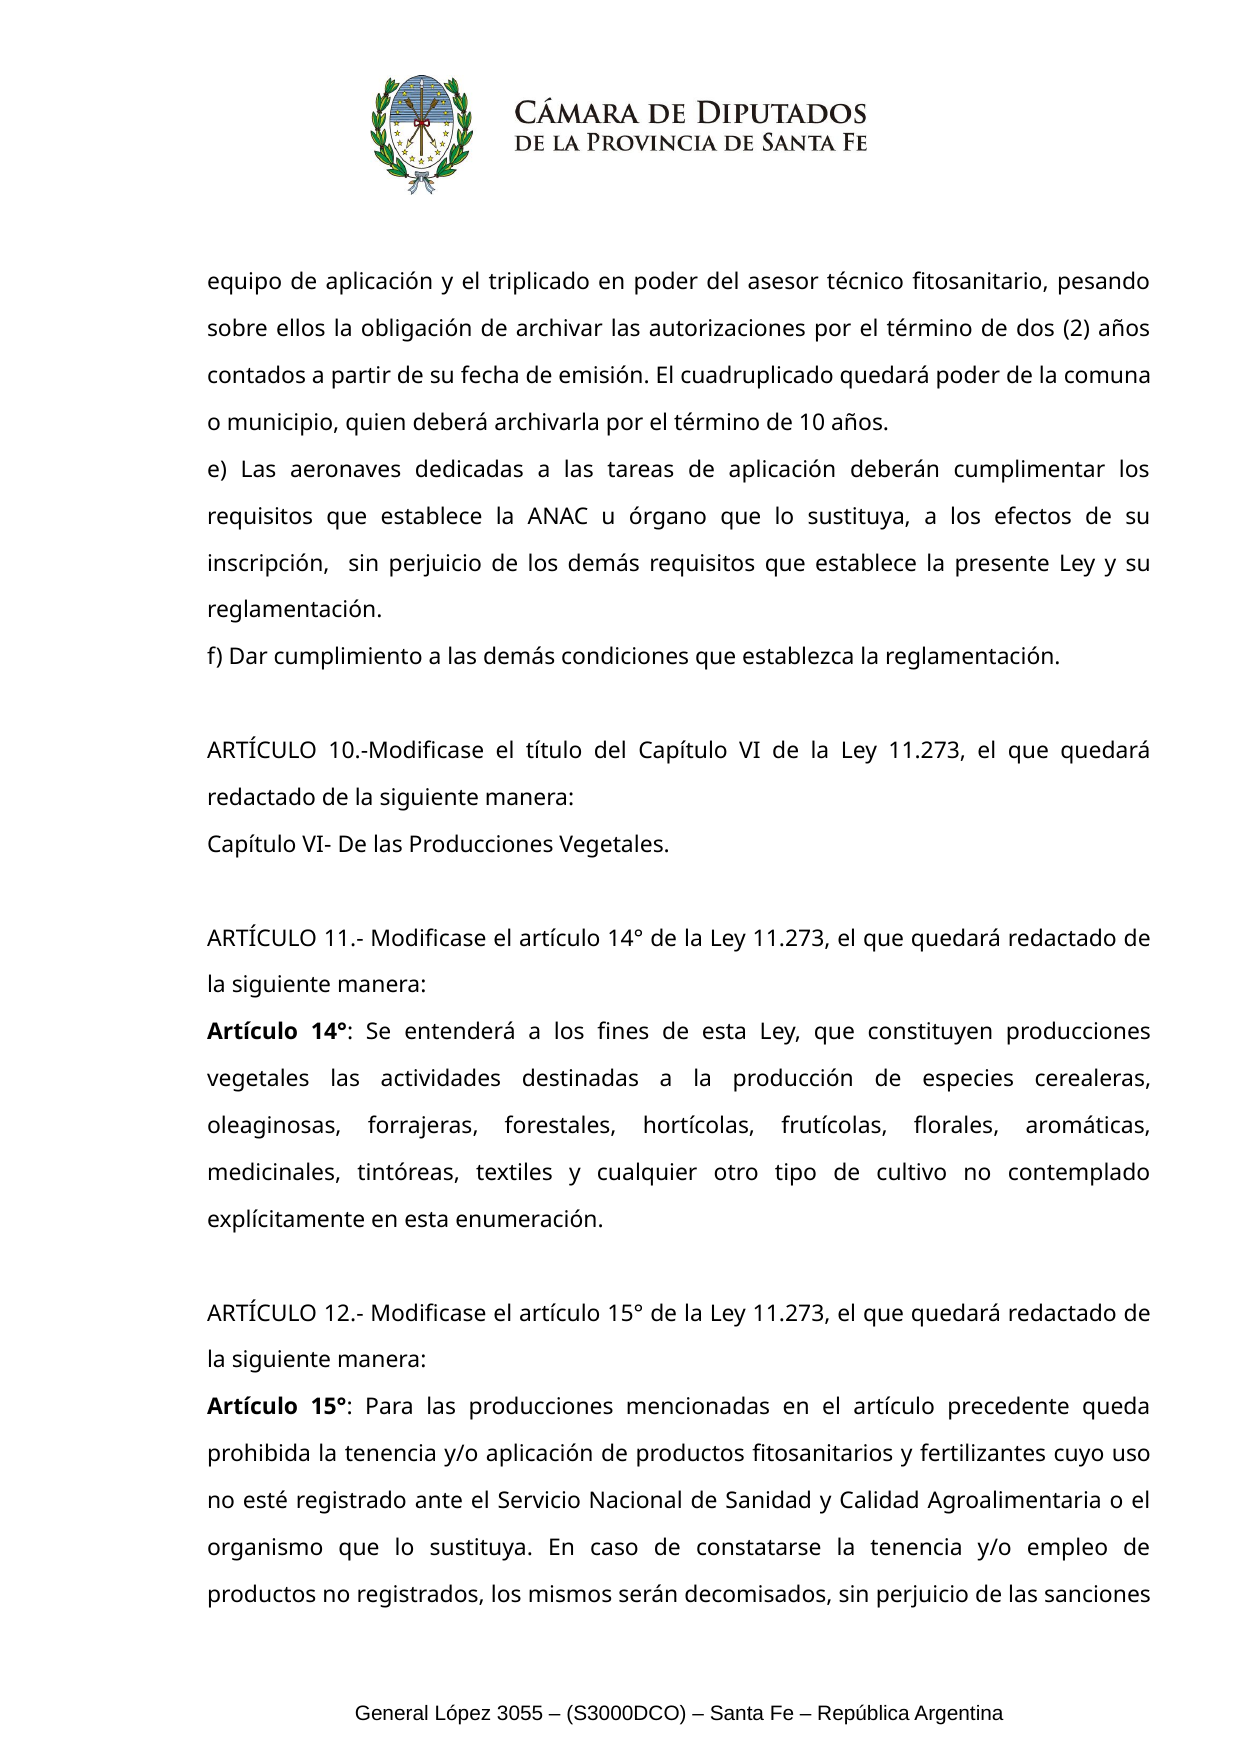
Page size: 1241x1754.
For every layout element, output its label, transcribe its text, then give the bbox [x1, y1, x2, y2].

picture [370, 75, 867, 199]
text Artículo 14°: Se entenderá a los fines de esta Ley, que constituyen producciones vegetales las actividades destinadas a la producción de especies cerealeras, oleaginosas, forrajeras, forestales, hortícolas, frutícolas, florales, aromáticas, medicinales, tintóreas, textiles y cualquier otro tipo de cultivo no contemplado explícitamente en esta enumeración. [207, 1015, 1152, 1234]
text ARTÍCULO 12.- Modificase el artículo 15° de la Ley 11.273, el que quedará redactado de la siguiente manera: [207, 1297, 1152, 1375]
list equipo de aplicación y el triplicado en poder del asesor técnico fitosanitario, pesando sobre ellos la obligación de archivar las autorizaciones por el término de dos (2) años contados a partir de su fecha de emisión. El cuadruplicado quedará poder de la comuna o municipio, quien deberá archivarla por el término de 10 años. [207, 265, 1152, 437]
list f) Dar cumplimiento a las demás condiciones que establezca la reglamentación. [207, 640, 1152, 672]
text ARTÍCULO 11.- Modificase el artículo 14° de la Ley 11.273, el que quedará redactado de la siguiente manera: [207, 922, 1152, 1000]
text ARTÍCULO 10.-Modificase el título del Capítulo VI de la Ley 11.273, el que quedará redactado de la siguiente manera: [207, 734, 1152, 812]
list e) Las aeronaves dedicadas a las tareas de aplicación deberán cumplimentar los requisitos que establece la ANAC u órgano que lo sustituya, a los efectos de su inscripción, sin perjuicio de los demás requisitos que establece la presente Ley y su reglamentación. [207, 453, 1152, 625]
text Artículo 15°: Para las producciones mencionadas en el artículo precedente queda prohibida la tenencia y/o aplicación de productos fitosanitarios y fertilizantes cuyo uso no esté registrado ante el Servicio Nacional de Sanidad y Calidad Agroalimentaria o el organismo que lo sustituya. En caso de constatarse la tenencia y/o empleo de productos no registrados, los mismos serán decomisados, sin perjuicio de las sanciones [207, 1390, 1152, 1609]
text Capítulo VI- De las Producciones Vegetales. [207, 828, 1152, 859]
